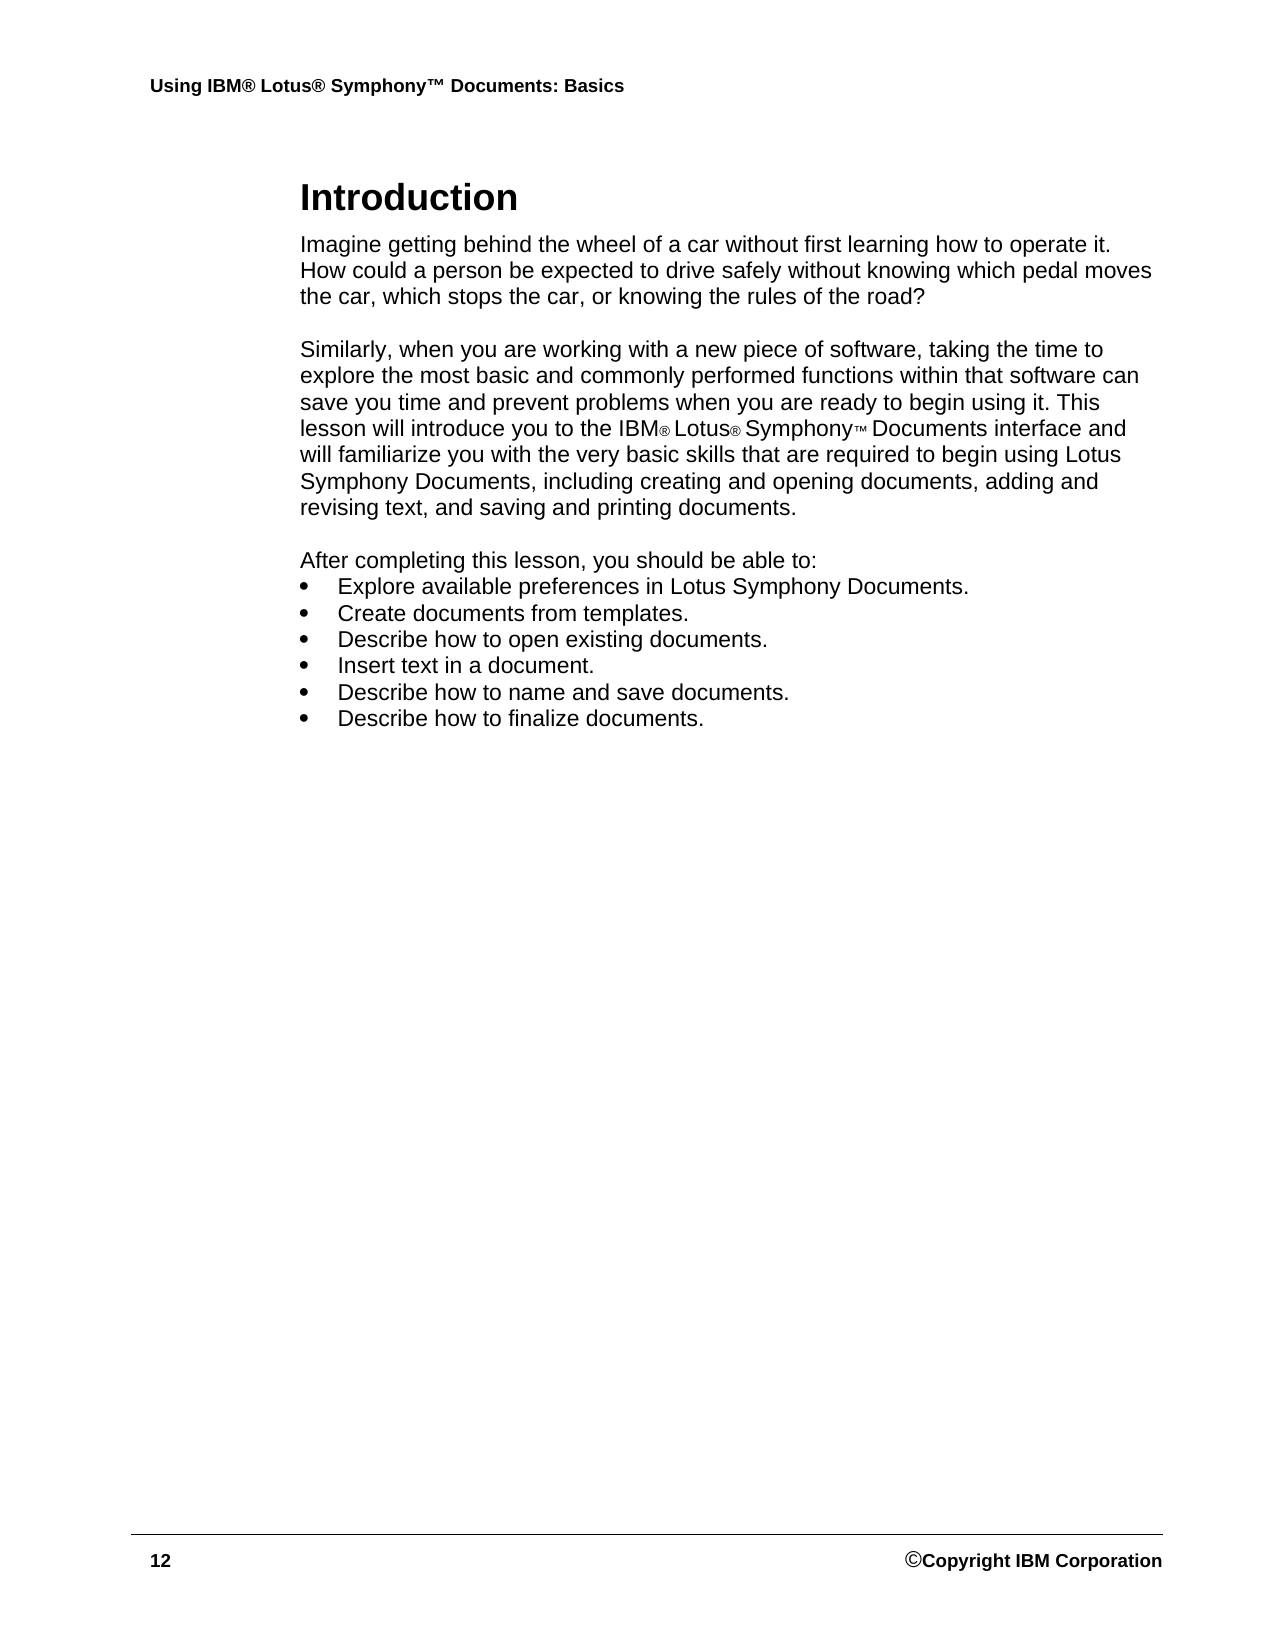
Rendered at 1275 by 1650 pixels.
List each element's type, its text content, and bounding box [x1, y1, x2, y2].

text Imagine getting behind the wheel of a car without first learning how to operate it. How could a person be expected to drive safely without knowing which pedal moves the car, which stops the car, or knowing the rules of the road? [300, 231, 1162, 310]
list Explore available preferences in Lotus Symphony Documents. [300, 573, 1162, 599]
text After completing this lesson, you should be able to: [300, 547, 1162, 573]
list Insert text in a document. [300, 652, 1162, 679]
subtitle Introduction [300, 175, 1162, 218]
text Similarly, when you are working with a new piece of software, taking the time to explore the most basic and commonly performed functions within that software can save you time and prevent problems when you are ready to begin using it. This lesson will introduce you to the IBM® Lotus® Symphony™ Documents interface and will familiarize you with the very basic skills that are required to begin using Lotus Symphony Documents, including creating and opening documents, adding and revising text, and saving and printing documents. [300, 336, 1162, 521]
list Describe how to open existing documents. [300, 626, 1162, 652]
list Describe how to name and save documents. [300, 679, 1162, 705]
list Create documents from templates. [300, 599, 1162, 626]
list Describe how to finalize documents. [300, 705, 1162, 731]
